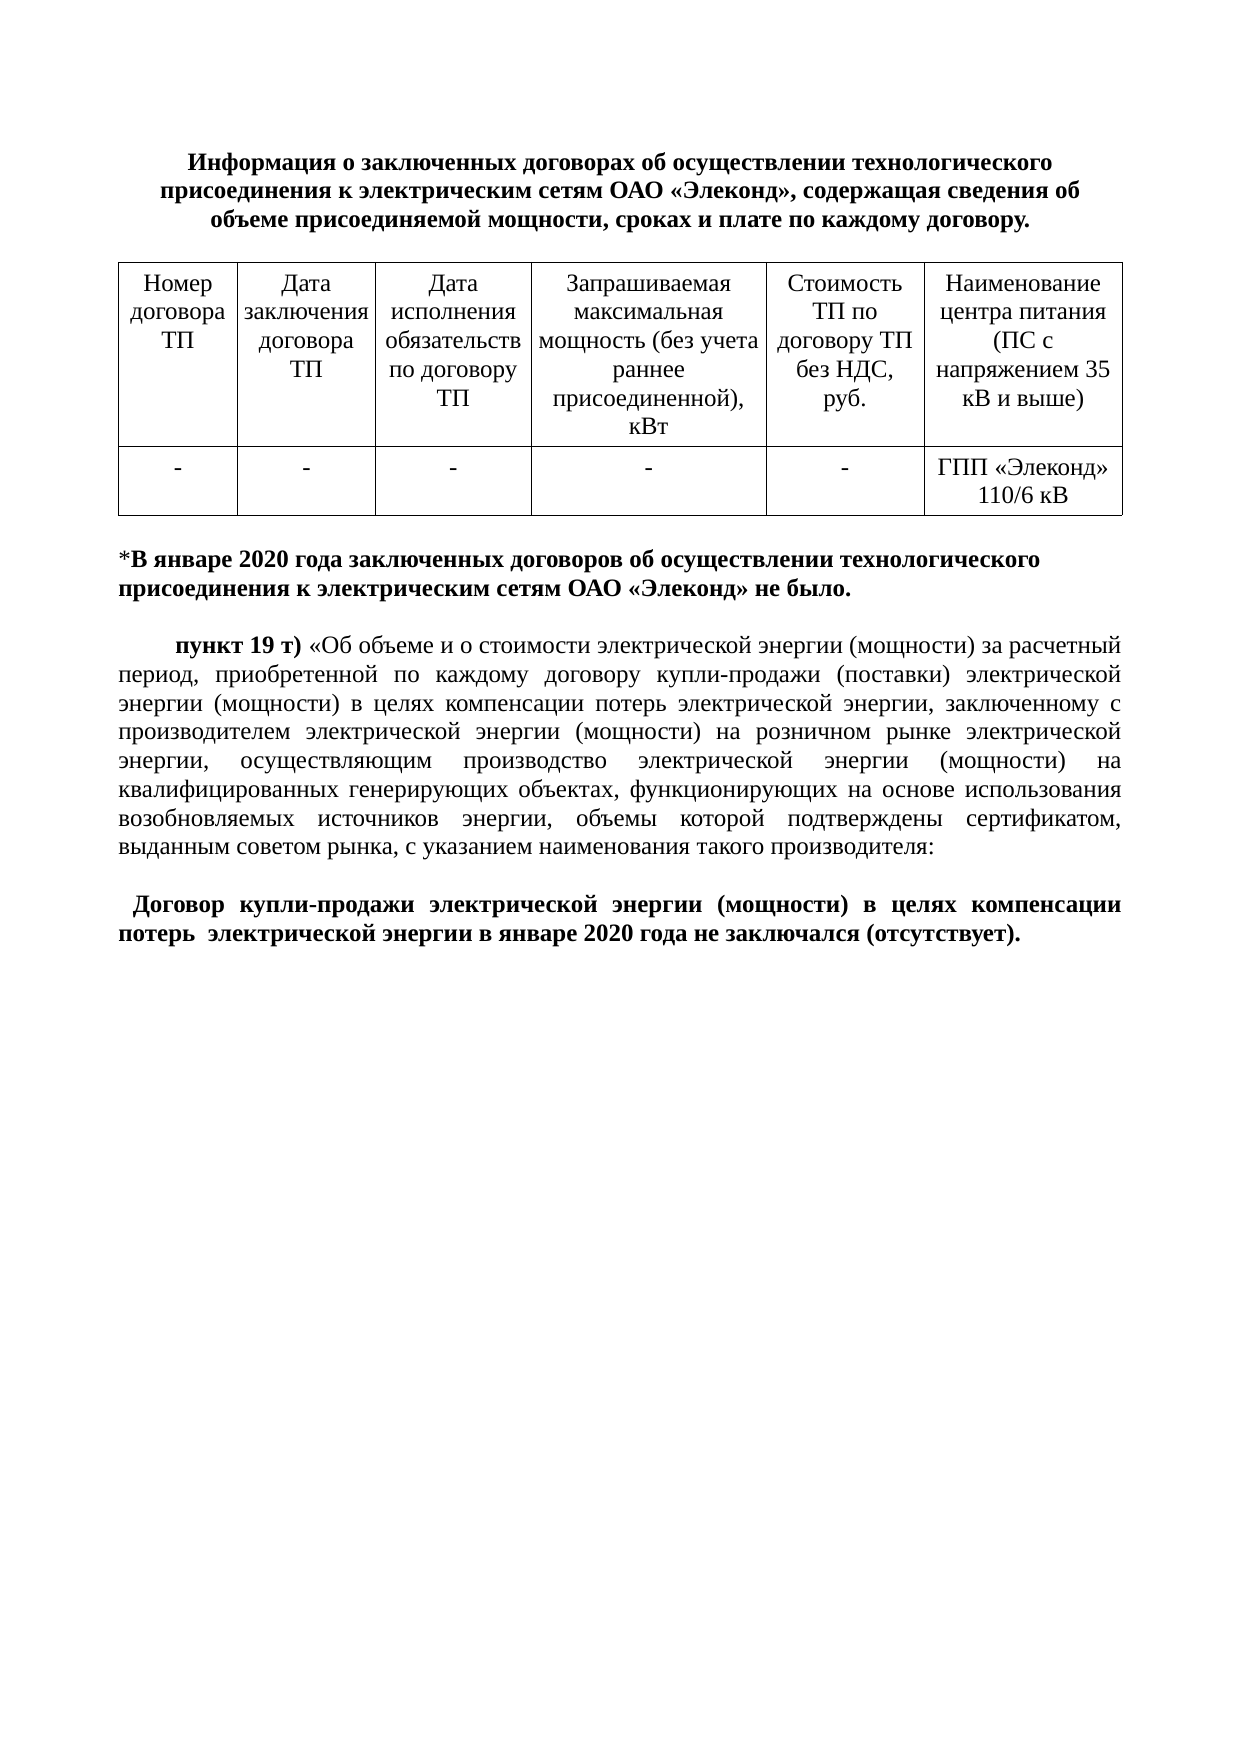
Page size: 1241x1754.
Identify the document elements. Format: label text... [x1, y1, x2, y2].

table_header Стоимость ТП по договору ТП без НДС, руб. [767, 263, 924, 446]
text *В январе 2020 года заключенных договоров об осуществлении технологического присоединения к электрическим сетям ОАО «Элеконд» не было. [118, 544, 1122, 601]
table_cell - [119, 447, 237, 515]
text пункт 19 т) «Об объеме и о стоимости электрической энергии (мощности) за расчетный период, приобретенной по каждому договору купли-продажи (поставки) электрической энергии (мощности) в целях компенсации потерь электрической энергии, заключенному с производителем электрической энергии (мощности) на розничном рынке электрической энергии, осуществляющим производство электрической энергии (мощности) на квалифицированных генерирующих объектах, функционирующих на основе использования возобновляемых источников энергии, объемы которой подтверждены сертификатом, выданным советом рынка, с указанием наименования такого производителя: [118, 630, 1122, 860]
table_cell - [767, 447, 924, 515]
table_cell - [532, 447, 766, 515]
text Информация о заключенных договорах об осуществлении технологического присоединения к электрическим сетям ОАО «Элеконд», содержащая сведения об объеме присоединяемой мощности, сроках и плате по каждому договору. [118, 147, 1122, 233]
table_cell - [238, 447, 375, 515]
table_header Дата исполнения обязательств по договору ТП [376, 263, 531, 446]
text Договор купли-продажи электрической энергии (мощности) в целях компенсации потерь электрической энергии в январе 2020 года не заключался (отсутствует). [118, 889, 1122, 946]
table_cell ГПП «Элеконд» 110/6 кВ [925, 447, 1122, 515]
table_header Дата заключения договора ТП [238, 263, 375, 446]
table_header Номер договора ТП [119, 263, 237, 446]
table_header Наименование центра питания (ПС с напряжением 35 кВ и выше) [925, 263, 1122, 446]
table_cell - [376, 447, 531, 515]
table_header Запрашиваемая максимальная мощность (без учета раннее присоединенной), кВт [532, 263, 766, 446]
